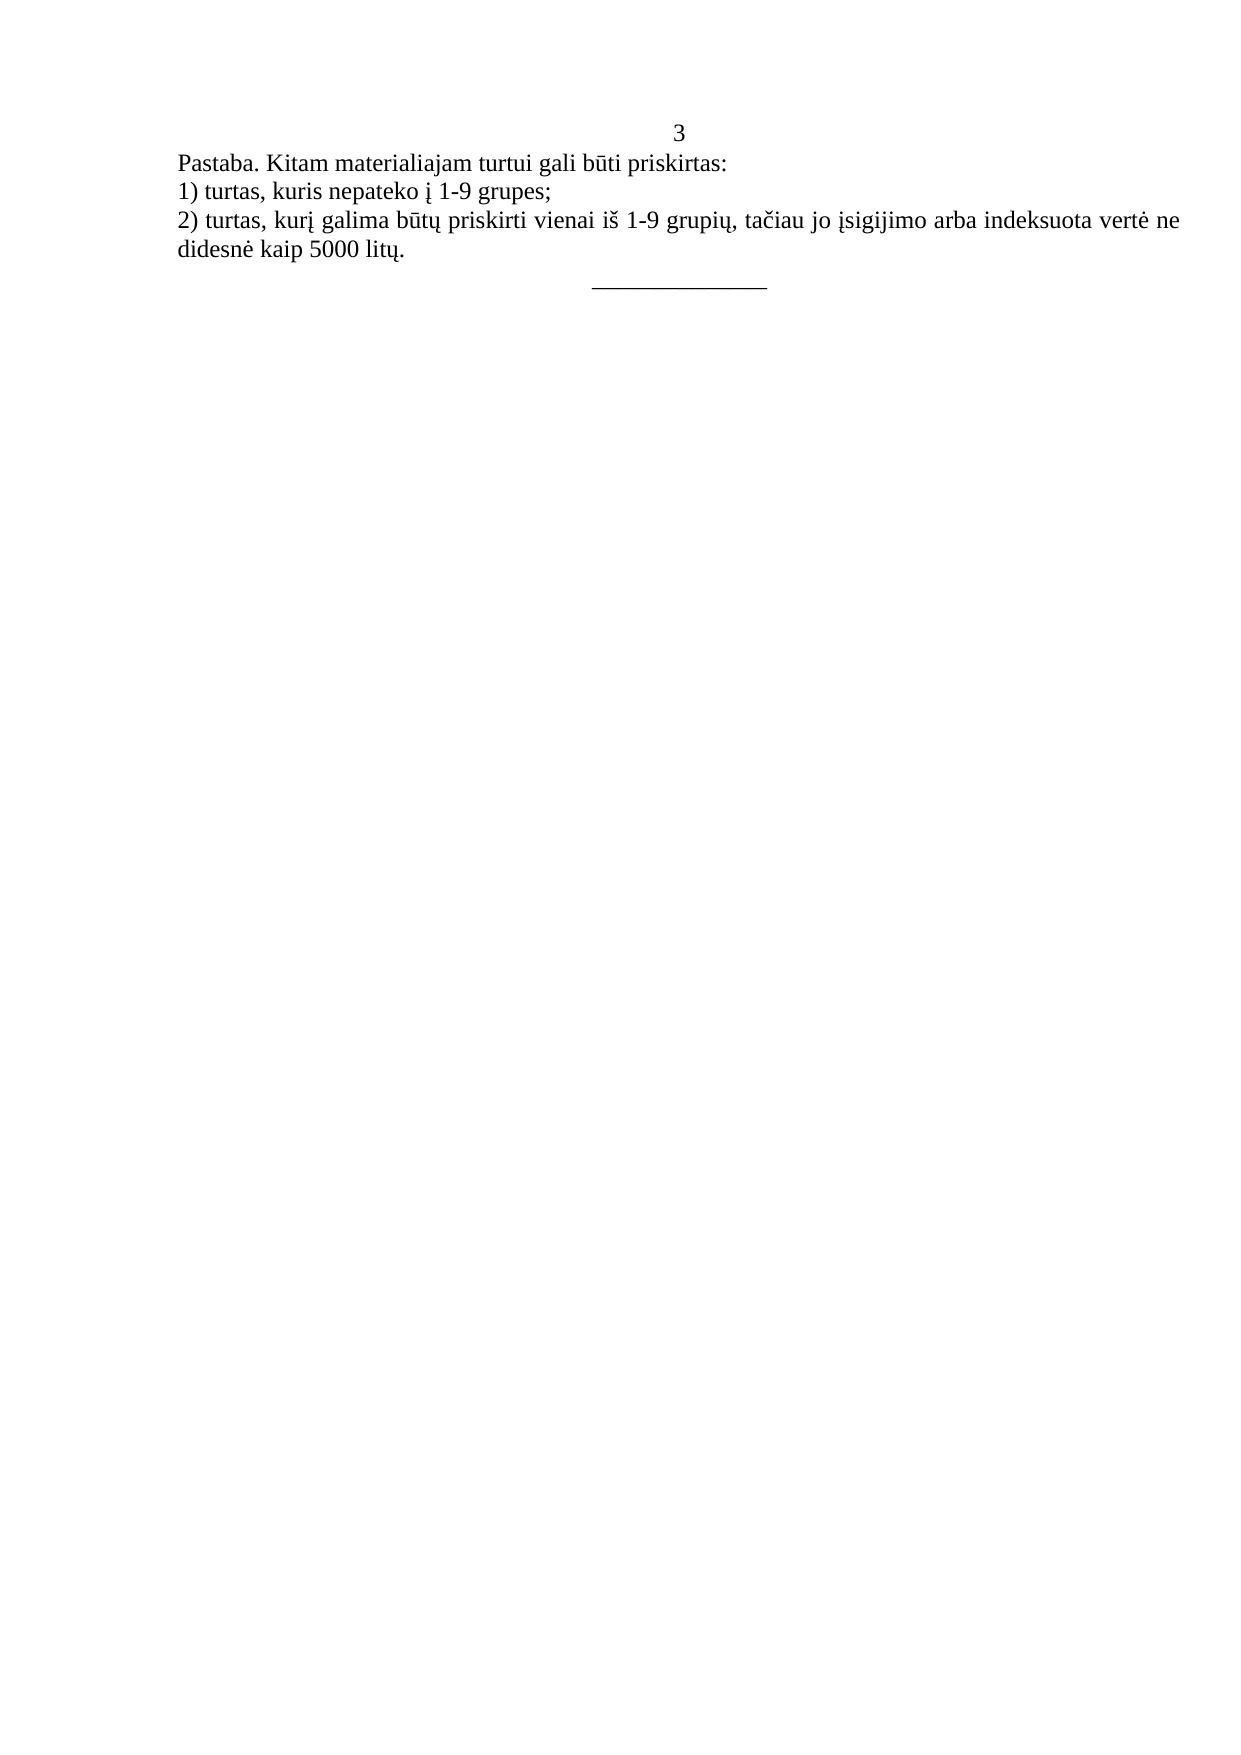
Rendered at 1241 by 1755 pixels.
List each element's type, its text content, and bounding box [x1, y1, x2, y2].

text 1) turtas, kuris nepateko į 1-9 grupes; [177, 176, 1181, 205]
text Pastaba. Kitam materialiajam turtui gali būti priskirtas: [177, 148, 1181, 176]
text 2) turtas, kurį galima būtų priskirti vienai iš 1-9 grupių, tačiau jo įsigijimo arba indeksuota vertė ne didesnė kaip 5000 litų. [177, 205, 1181, 263]
text ______________ [177, 263, 1181, 291]
